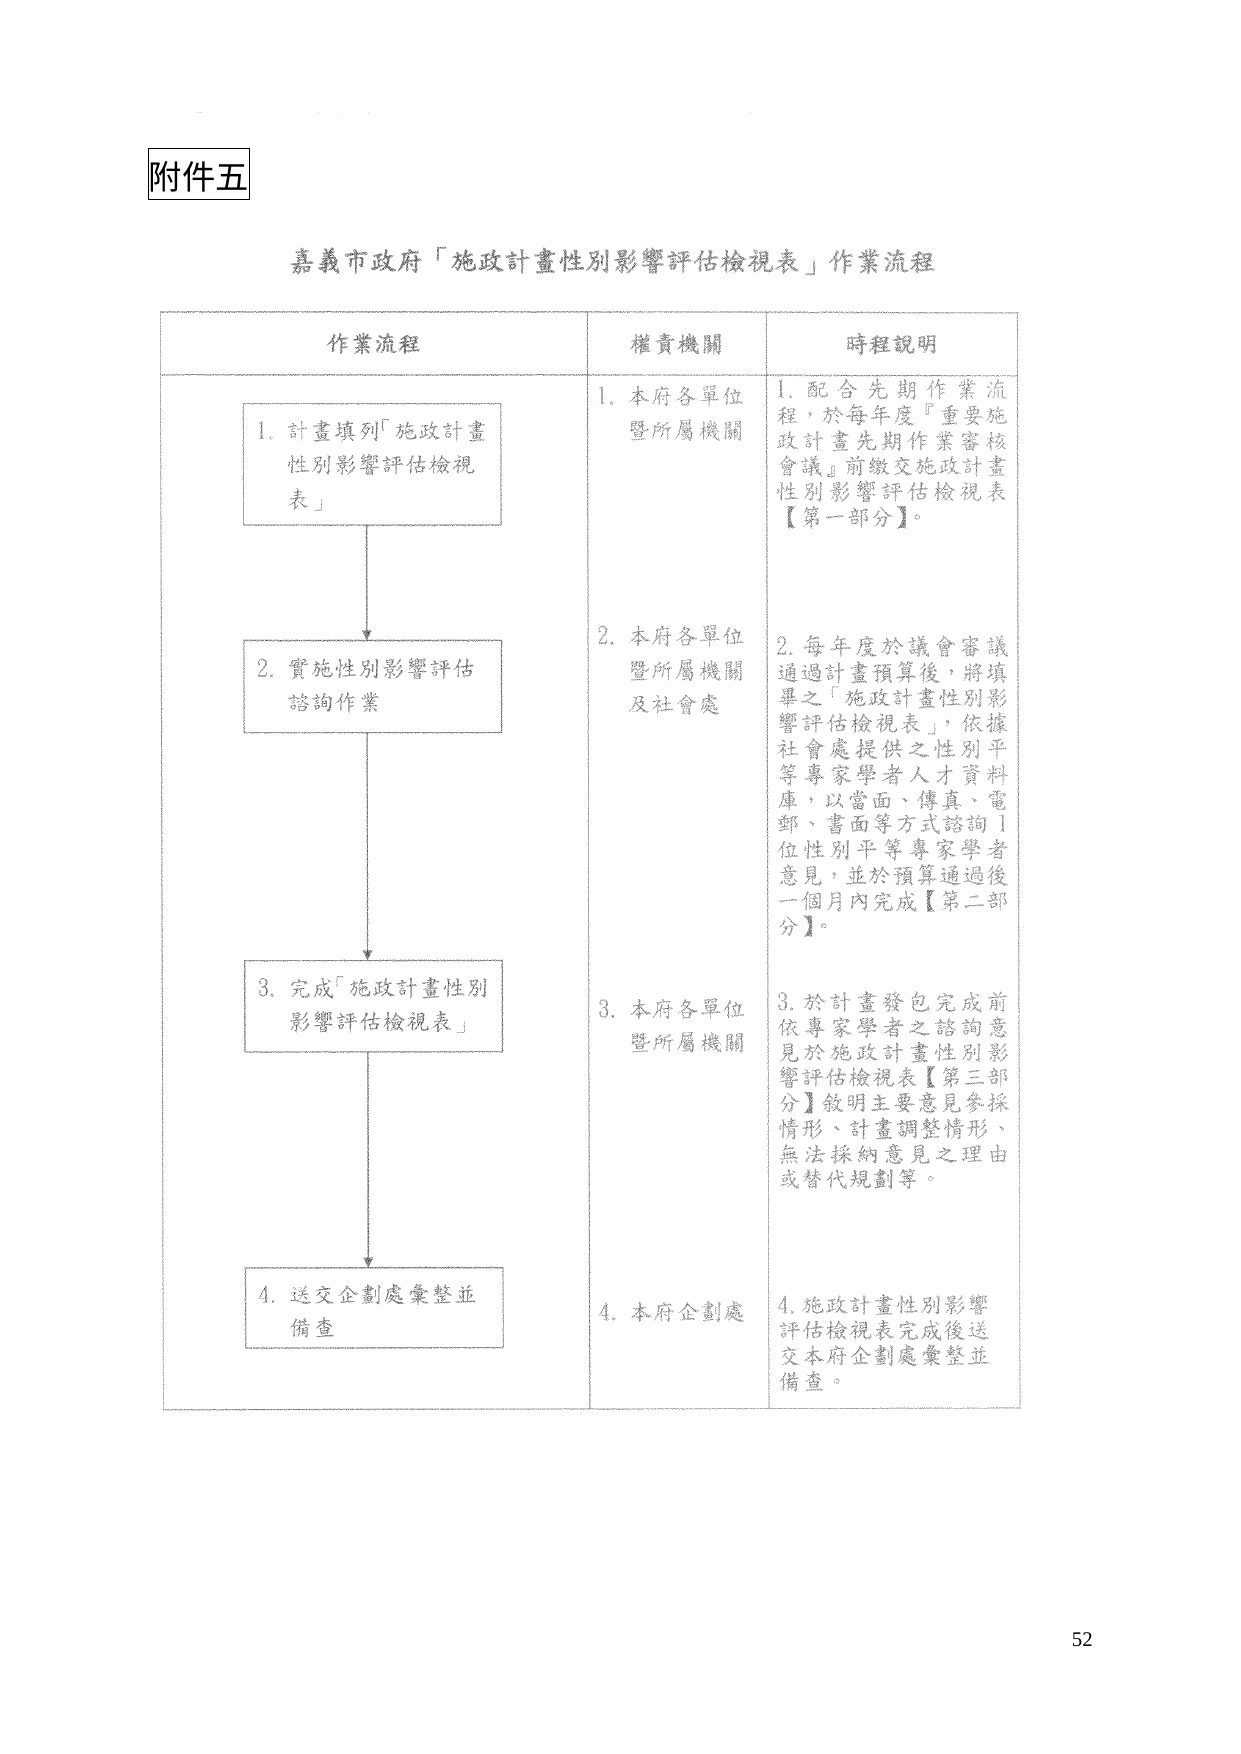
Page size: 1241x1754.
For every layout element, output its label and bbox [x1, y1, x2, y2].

picture [72, 110, 1122, 1592]
